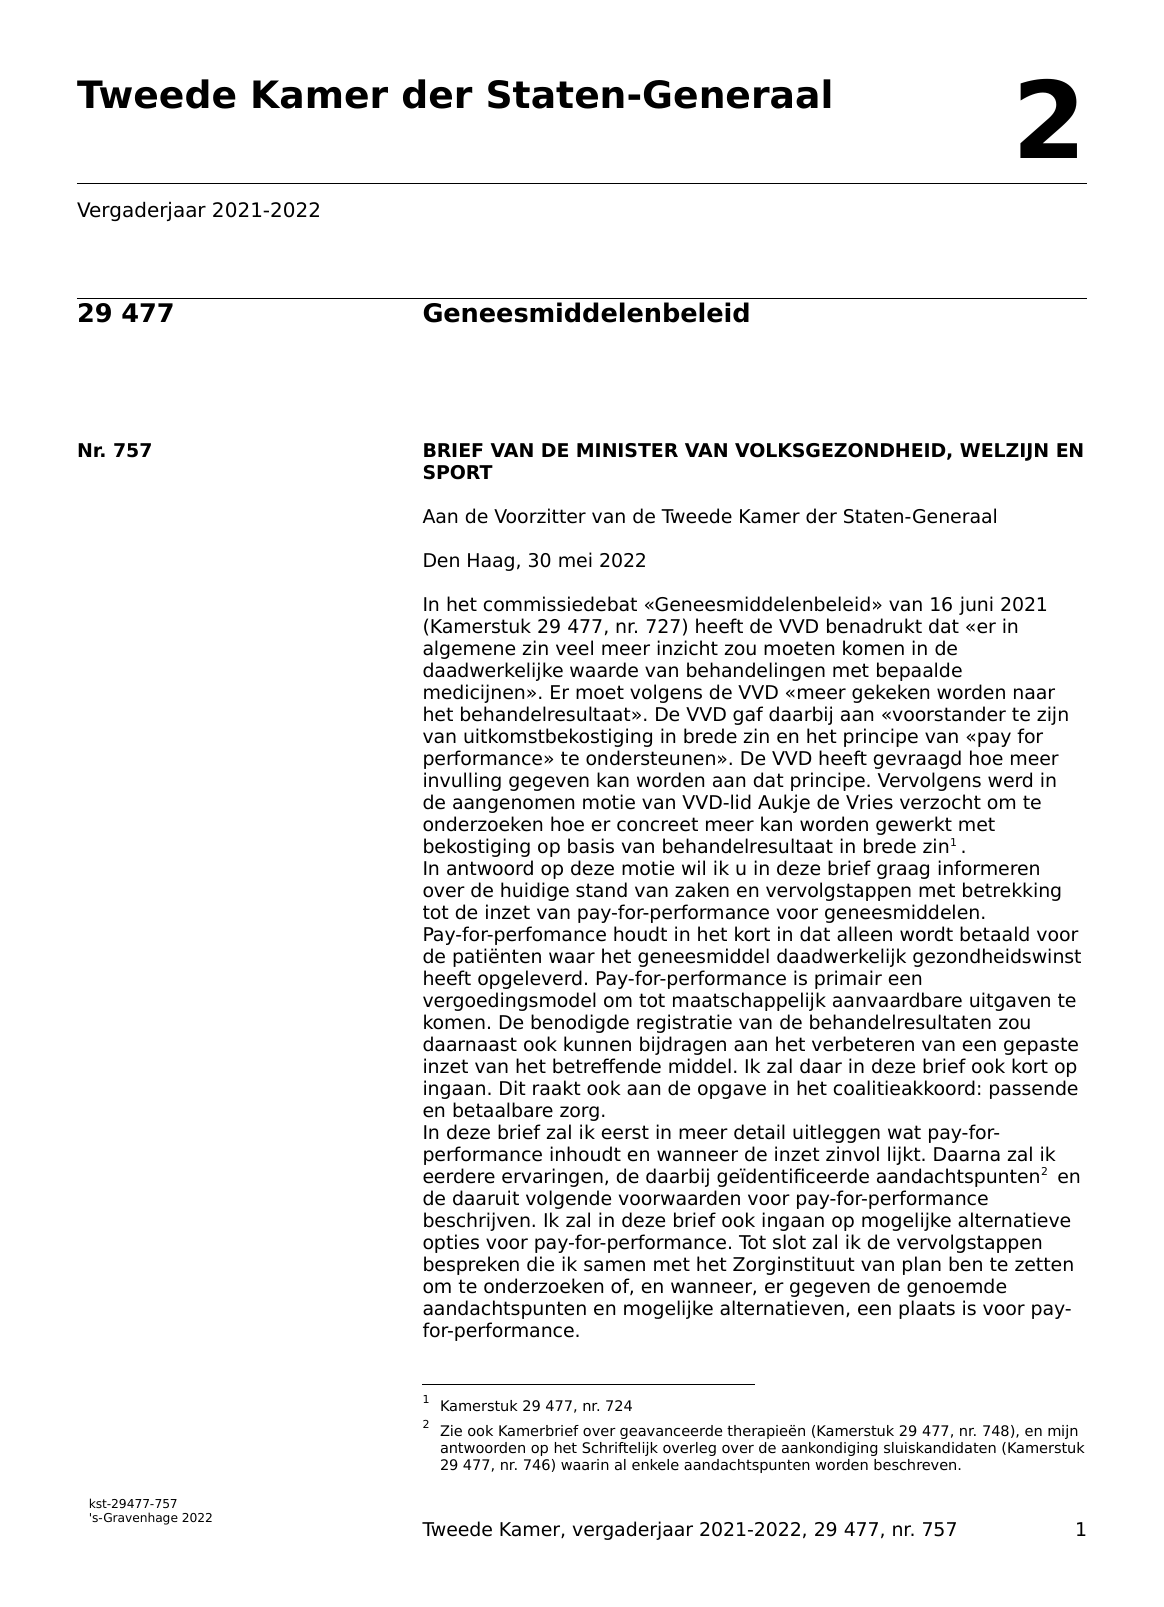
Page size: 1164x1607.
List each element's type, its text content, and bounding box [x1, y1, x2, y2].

text 's-Gravenhage 2022 [88, 1511, 323, 1525]
text In antwoord op deze motie wil ik u in deze brief graag informeren over de huidige stand van zaken en vervolgstappen met betrekking tot de inzet van pay-for-performance voor geneesmiddelen. [422, 858, 1087, 924]
text Zie ook Kamerbrief over geavanceerde therapieën (Kamerstuk 29 477, nr. 748), en mijn antwoorden op het Schriftelijk overleg over de aankondiging sluiskandidaten (Kamerstuk 29 477, nr. 746) waarin al enkele aandachtspunten worden beschreven. [422, 1418, 1087, 1474]
text Pay-for-perfomance houdt in het kort in dat alleen wordt betaald voor de patiënten waar het geneesmiddel daadwerkelijk gezondheidswinst heeft opgeleverd. Pay-for-performance is primair een vergoedingsmodel om tot maatschappelijk aanvaardbare uitgaven te komen. De benodigde registratie van de behandelresultaten zou daarnaast ook kunnen bijdragen aan het verbeteren van een gepaste inzet van het betreffende middel. Ik zal daar in deze brief ook kort op ingaan. Dit raakt ook aan de opgave in het coalitieakkoord: passende en betaalbare zorg. [422, 924, 1087, 1122]
text Kamerstuk 29 477, nr. 724 [422, 1393, 1087, 1416]
table_cell Vergaderjaar 2021-2022 [77, 184, 1087, 298]
subtitle Nr. 757 BRIEF VAN DE MINISTER VAN VOLKSGEZONDHEID, WELZIJN EN SPORT [77, 440, 1087, 484]
text In het commissiedebat «Geneesmiddelenbeleid» van 16 juni 2021 (Kamerstuk 29 477, nr. 727) heeft de VVD benadrukt dat «er in algemene zin veel meer inzicht zou moeten komen in de daadwerkelijke waarde van behandelingen met bepaalde medicijnen». Er moet volgens de VVD «meer gekeken worden naar het behandelresultaat». De VVD gaf daarbij aan «voorstander te zijn van uitkomstbekostiging in brede zin en het principe van «pay for performance» te ondersteunen». De VVD heeft gevraagd hoe meer invulling gegeven kan worden aan dat principe. Vervolgens werd in de aangenomen motie van VVD-lid Aukje de Vries verzocht om te onderzoeken hoe er concreet meer kan worden gewerkt met bekostiging op basis van behandelresultaat in brede zin. [422, 594, 1087, 858]
text Aan de Voorzitter van de Tweede Kamer der Staten-Generaal [422, 506, 1087, 528]
table_header Tweede Kamer der Staten-Generaal [77, 59, 886, 183]
table_header 2 [886, 59, 1087, 183]
subtitle 29 477 Geneesmiddelenbeleid [77, 299, 1087, 329]
text In deze brief zal ik eerst in meer detail uitleggen wat pay-for-performance inhoudt en wanneer de inzet zinvol lijkt. Daarna zal ik eerdere ervaringen, de daarbij geïdentificeerde aandachtspunten en de daaruit volgende voorwaarden voor pay-for-performance beschrijven. Ik zal in deze brief ook ingaan op mogelijke alternatieve opties voor pay-for-performance. Tot slot zal ik de vervolgstappen bespreken die ik samen met het Zorginstituut van plan ben te zetten om te onderzoeken of, en wanneer, er gegeven de genoemde aandachtspunten en mogelijke alternatieven, een plaats is voor pay-for-performance. [422, 1122, 1087, 1341]
text kst-29477-757 [88, 1497, 323, 1511]
text Den Haag, 30 mei 2022 [422, 550, 1087, 572]
